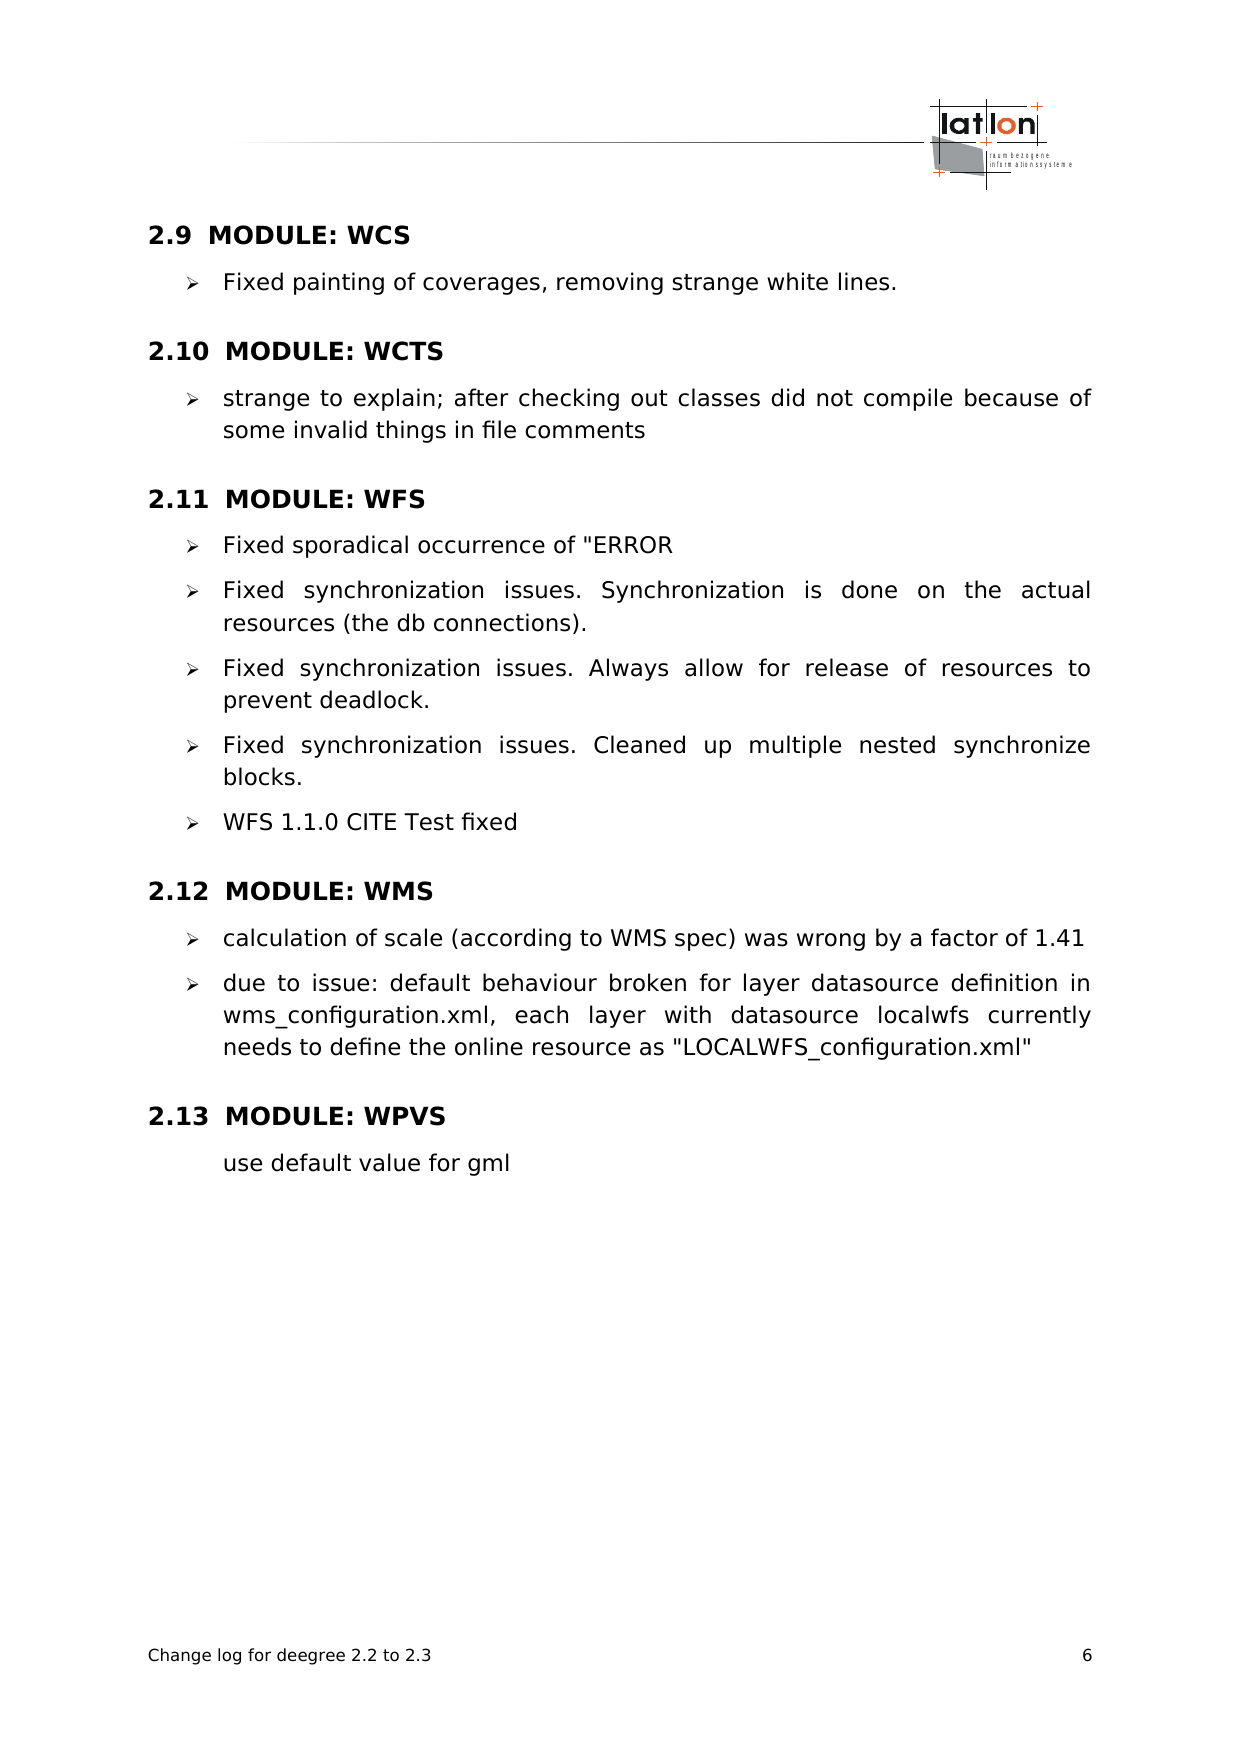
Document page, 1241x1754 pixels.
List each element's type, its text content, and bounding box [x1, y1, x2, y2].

list use default value for gml [185, 1150, 1092, 1177]
list Fixed painting of coverages, removing strange white lines. [185, 269, 1092, 296]
list Fixed synchronization issues. Always allow for release of resources to prevent deadlock. [185, 655, 1092, 714]
list WFS 1.1.0 CITE Test fixed [185, 809, 1092, 836]
subtitle MODULE: WFS [148, 485, 1092, 514]
subtitle MODULE: WCS [148, 221, 1092, 251]
list due to issue: default behaviour broken for layer datasource definition in wms_configuration.xml, each layer with datasource localwfs currently needs to define the online resource as "LOCALWFS_configuration.xml" [185, 970, 1092, 1061]
list strange to explain; after checking out classes did not compile because of some invalid things in file comments [185, 385, 1092, 443]
subtitle MODULE: WPVS [148, 1102, 1092, 1132]
subtitle MODULE: WCTS [148, 337, 1092, 366]
subtitle MODULE: WMS [148, 877, 1092, 907]
list Fixed sporadical occurrence of "ERROR [185, 532, 1092, 559]
list calculation of scale (according to WMS spec) was wrong by a factor of 1.41 [185, 925, 1092, 952]
list Fixed synchronization issues. Synchronization is done on the actual resources (the db connections). [185, 578, 1092, 636]
list Fixed synchronization issues. Cleaned up multiple nested synchronize blocks. [185, 732, 1092, 791]
